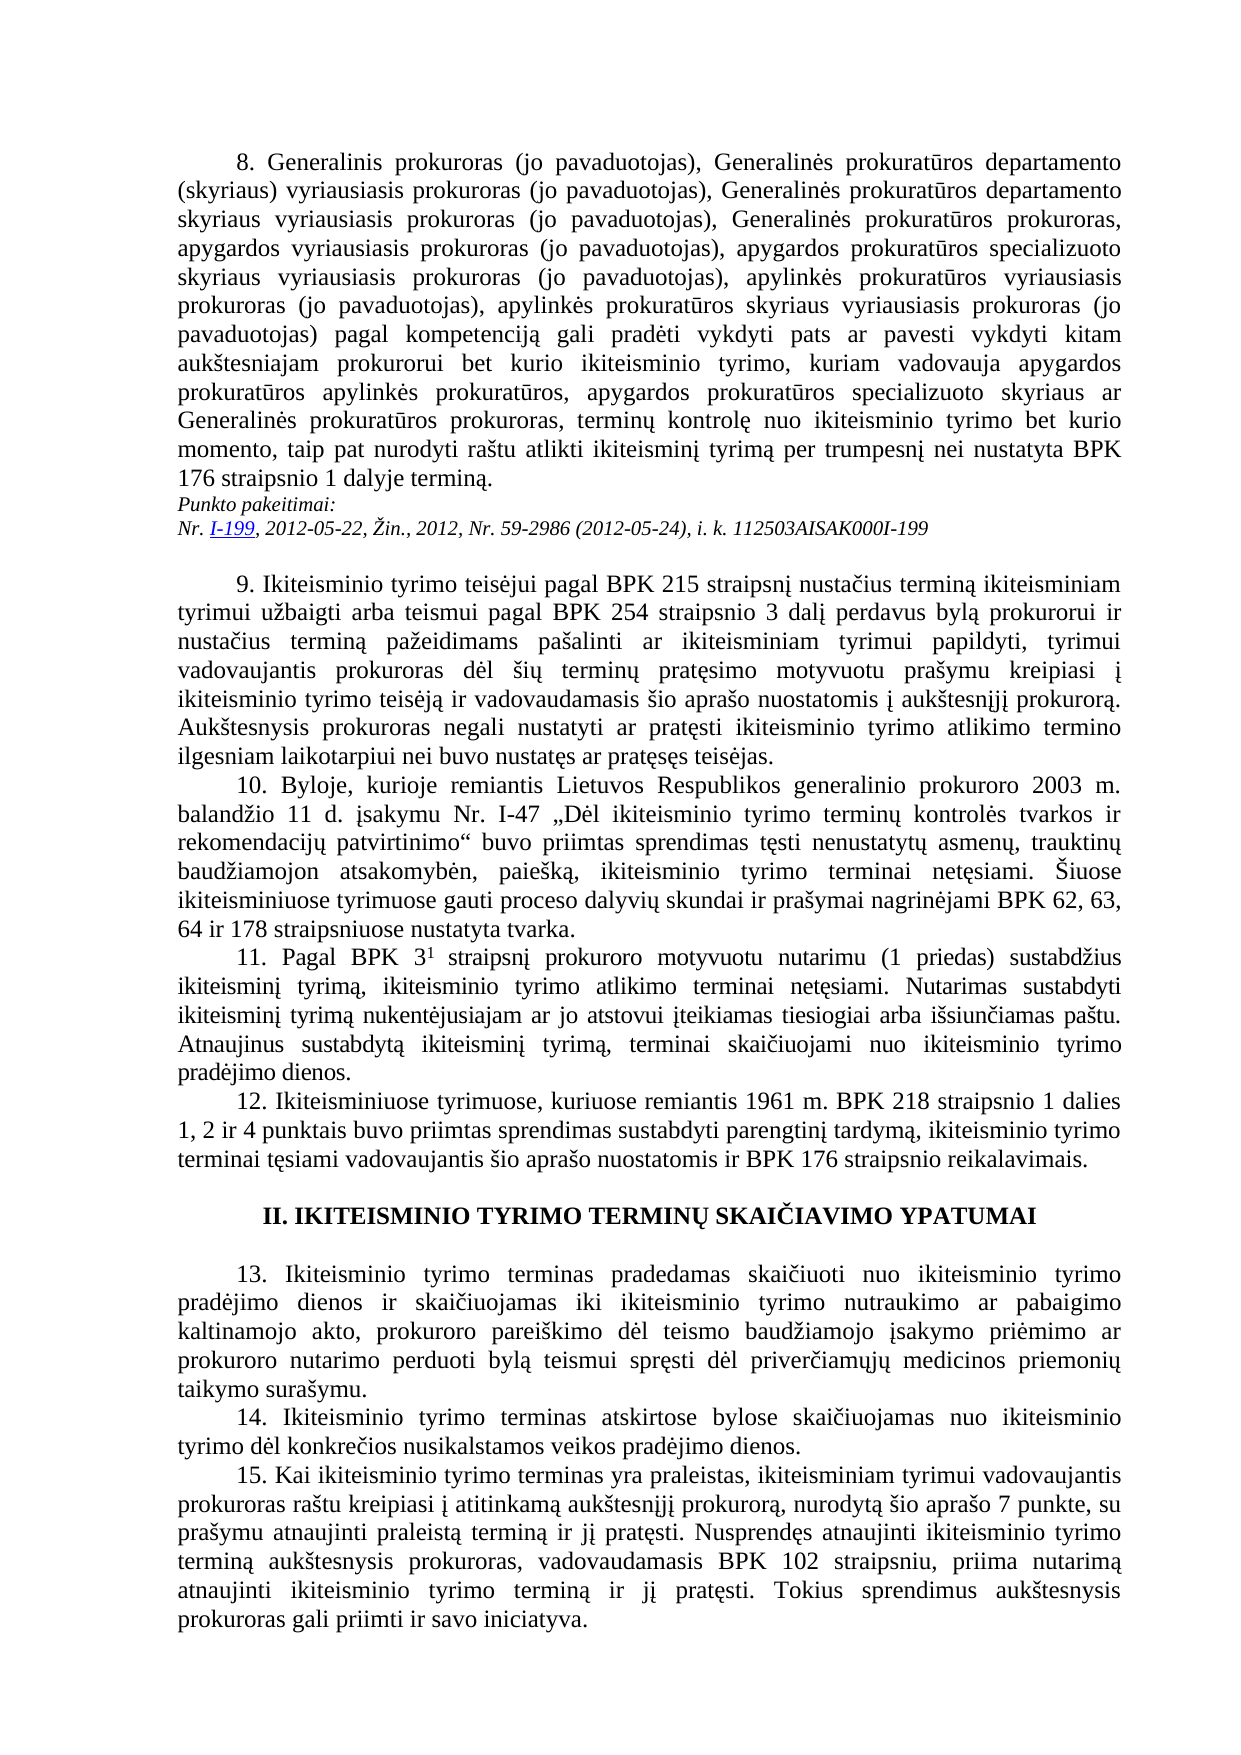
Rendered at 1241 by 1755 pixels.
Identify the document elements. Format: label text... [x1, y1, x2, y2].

text 8. Generalinis prokuroras (jo pavaduotojas), Generalinės prokuratūros departamento (skyriaus) vyriausiasis prokuroras (jo pavaduotojas), Generalinės prokuratūros departamento skyriaus vyriausiasis prokuroras (jo pavaduotojas), Generalinės prokuratūros prokuroras, apygardos vyriausiasis prokuroras (jo pavaduotojas), apygardos prokuratūros specializuoto skyriaus vyriausiasis prokuroras (jo pavaduotojas), apylinkės prokuratūros vyriausiasis prokuroras (jo pavaduotojas), apylinkės prokuratūros skyriaus vyriausiasis prokuroras (jo pavaduotojas) pagal kompetenciją gali pradėti vykdyti pats ar pavesti vykdyti kitam aukštesniajam prokurorui bet kurio ikiteisminio tyrimo, kuriam vadovauja apygardos prokuratūros apylinkės prokuratūros, apygardos prokuratūros specializuoto skyriaus ar Generalinės prokuratūros prokuroras, terminų kontrolę nuo ikiteisminio tyrimo bet kurio momento, taip pat nurodyti raštu atlikti ikiteisminį tyrimą per trumpesnį nei nustatyta BPK 176 straipsnio 1 dalyje terminą. [177, 147, 1122, 492]
text 13. Ikiteisminio tyrimo terminas pradedamas skaičiuoti nuo ikiteisminio tyrimo pradėjimo dienos ir skaičiuojamas iki ikiteisminio tyrimo nutraukimo ar pabaigimo kaltinamojo akto, prokuroro pareiškimo dėl teismo baudžiamojo įsakymo priėmimo ar prokuroro nutarimo perduoti bylą teismui spręsti dėl priverčiamųjų medicinos priemonių taikymo surašymu. [177, 1259, 1122, 1402]
text 14. Ikiteisminio tyrimo terminas atskirtose bylose skaičiuojamas nuo ikiteisminio tyrimo dėl konkrečios nusikalstamos veikos pradėjimo dienos. [177, 1402, 1122, 1460]
text 9. Ikiteisminio tyrimo teisėjui pagal BPK 215 straipsnį nustačius terminą ikiteisminiam tyrimui užbaigti arba teismui pagal BPK 254 straipsnio 3 dalį perdavus bylą prokurorui ir nustačius terminą pažeidimams pašalinti ar ikiteisminiam tyrimui papildyti, tyrimui vadovaujantis prokuroras dėl šių terminų pratęsimo motyvuotu prašymu kreipiasi į ikiteisminio tyrimo teisėją ir vadovaudamasis šio aprašo nuostatomis į aukštesnįjį prokurorą. Aukštesnysis prokuroras negali nustatyti ar pratęsti ikiteisminio tyrimo atlikimo termino ilgesniam laikotarpiui nei buvo nustatęs ar pratęsęs teisėjas. [177, 569, 1122, 770]
text Nr. I-199, 2012-05-22, Žin., 2012, Nr. 59-2986 (2012-05-24), i. k. 112503AISAK000I-199 [177, 516, 1122, 540]
text 15. Kai ikiteisminio tyrimo terminas yra praleistas, ikiteisminiam tyrimui vadovaujantis prokuroras raštu kreipiasi į atitinkamą aukštesnįjį prokurorą, nurodytą šio aprašo 7 punkte, su prašymu atnaujinti praleistą terminą ir jį pratęsti. Nusprendęs atnaujinti ikiteisminio tyrimo terminą aukštesnysis prokuroras, vadovaudamasis BPK 102 straipsniu, priima nutarimą atnaujinti ikiteisminio tyrimo terminą ir jį pratęsti. Tokius sprendimus aukštesnysis prokuroras gali priimti ir savo iniciatyva. [177, 1460, 1122, 1632]
text 11. Pagal BPK 31 straipsnį prokuroro motyvuotu nutarimu (1 priedas) sustabdžius ikiteisminį tyrimą, ikiteisminio tyrimo atlikimo terminai netęsiami. Nutarimas sustabdyti ikiteisminį tyrimą nukentėjusiajam ar jo atstovui įteikiamas tiesiogiai arba išsiunčiamas paštu. Atnaujinus sustabdytą ikiteisminį tyrimą, terminai skaičiuojami nuo ikiteisminio tyrimo pradėjimo dienos. [177, 942, 1122, 1086]
text 12. Ikiteisminiuose tyrimuose, kuriuose remiantis 1961 m. BPK 218 straipsnio 1 dalies 1, 2 ir 4 punktais buvo priimtas sprendimas sustabdyti parengtinį tardymą, ikiteisminio tyrimo terminai tęsiami vadovaujantis šio aprašo nuostatomis ir BPK 176 straipsnio reikalavimais. [177, 1086, 1122, 1172]
text Punkto pakeitimai: [177, 492, 1122, 516]
text 10. Byloje, kurioje remiantis Lietuvos Respublikos generalinio prokuroro 2003 m. balandžio 11 d. įsakymu Nr. I-47 „Dėl ikiteisminio tyrimo terminų kontrolės tvarkos ir rekomendacijų patvirtinimo“ buvo priimtas sprendimas tęsti nenustatytų asmenų, trauktinų baudžiamojon atsakomybėn, paiešką, ikiteisminio tyrimo terminai netęsiami. Šiuose ikiteisminiuose tyrimuose gauti proceso dalyvių skundai ir prašymai nagrinėjami BPK 62, 63, 64 ir 178 straipsniuose nustatyta tvarka. [177, 770, 1122, 942]
text II. IKITEISMINIO TYRIMO TERMINŲ SKAIČIAVIMO YPATUMAI [177, 1201, 1122, 1230]
